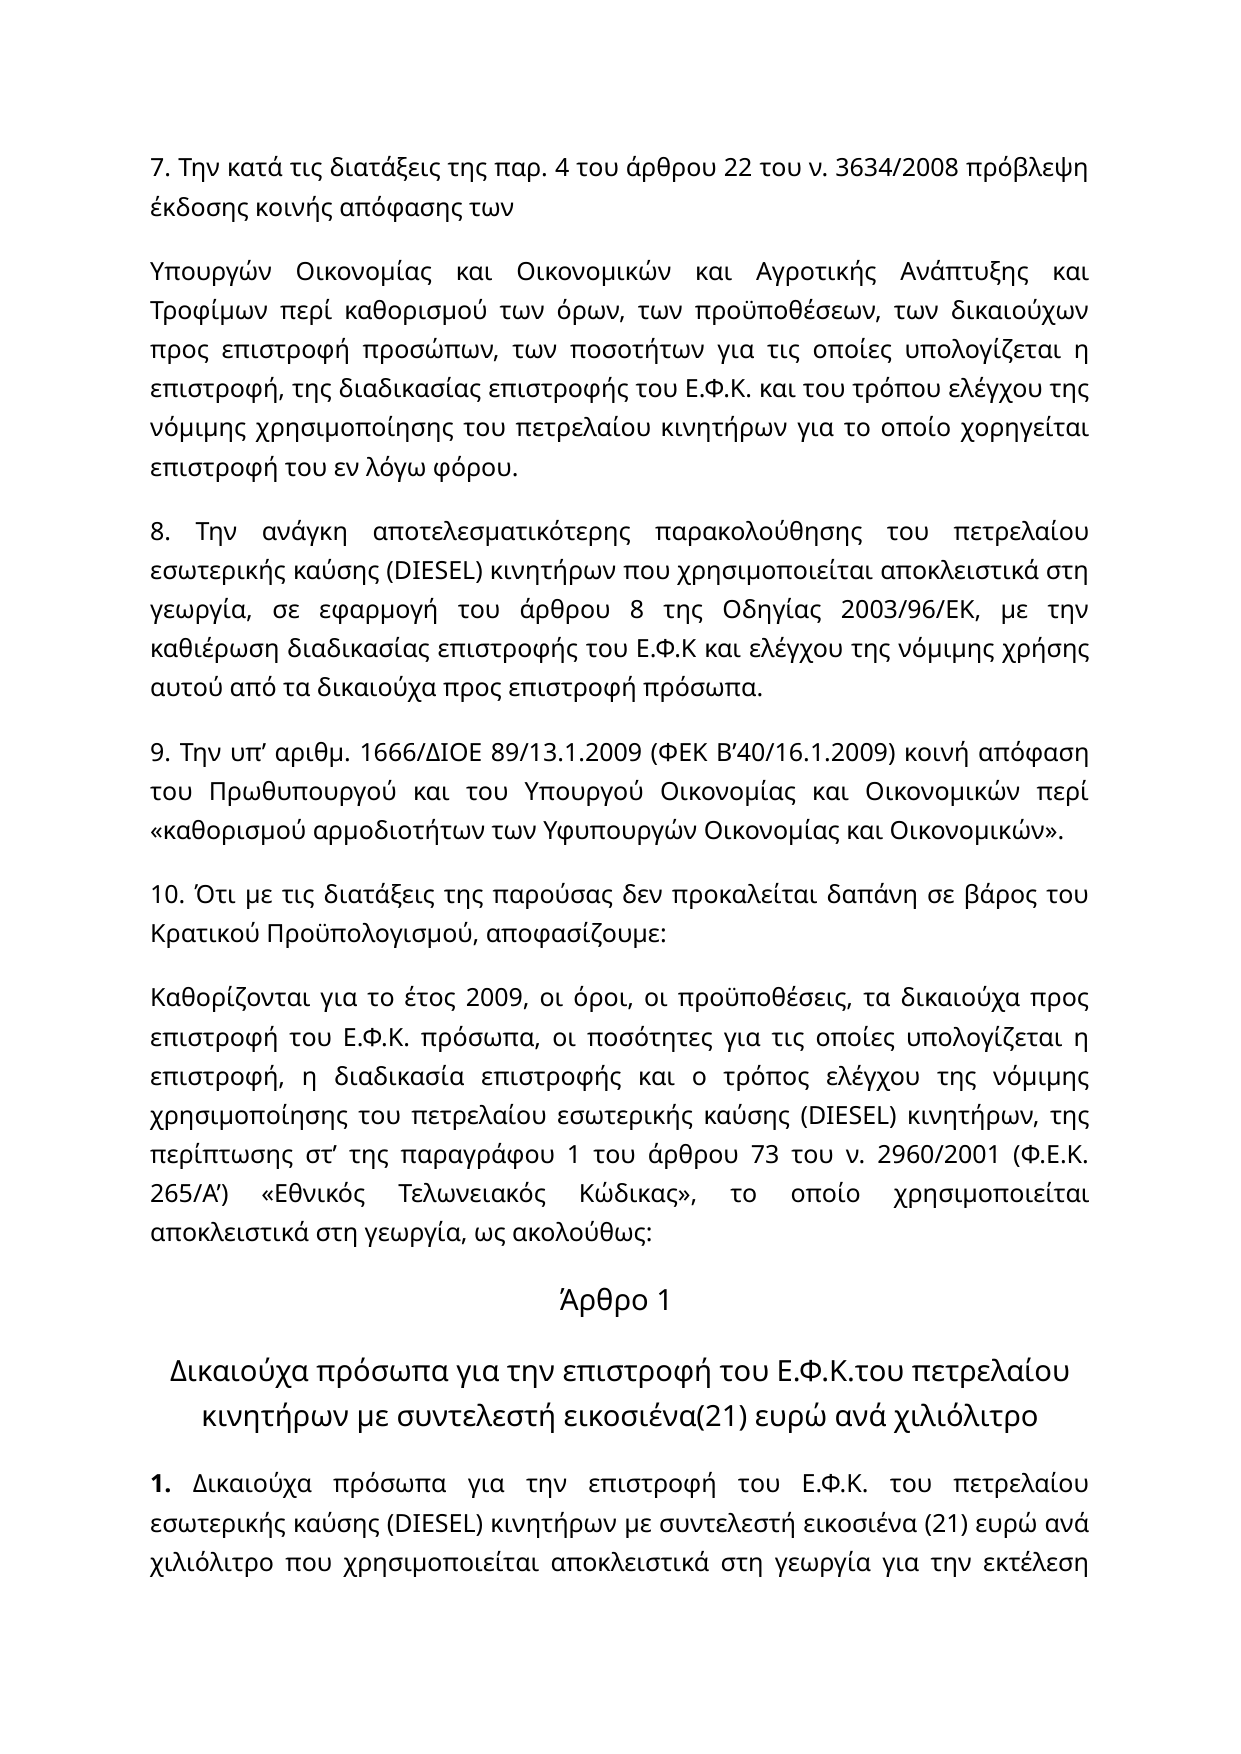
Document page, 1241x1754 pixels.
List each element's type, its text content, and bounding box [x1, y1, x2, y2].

text 7. Την κατά τις διατάξεις της παρ. 4 του άρθρου 22 του ν. 3634/2008 πρόβλεψη έκδοσης κοινής απόφασης των [150, 150, 1090, 223]
text Καθορίζονται για το έτος 2009, οι όροι, οι προϋποθέσεις, τα δικαιούχα προς επιστροφή του Ε.Φ.Κ. πρόσωπα, οι ποσότητες για τις οποίες υπολογίζεται η επιστροφή, η διαδικασία επιστροφής και ο τρόπος ελέγχου της νόμιμης χρησιμοποίησης του πετρελαίου εσωτερικής καύσης (DIESEL) κινητήρων, της περίπτωσης στ’ της παραγράφου 1 του άρθρου 73 του ν. 2960/2001 (Φ.Ε.Κ. 265/Α’) «Εθνικός Τελωνειακός Κώδικας», το οποίο χρησιμοποιείται αποκλειστικά στη γεωργία, ως ακολούθως: [150, 980, 1090, 1249]
text Υπουργών Οικονομίας και Οικονομικών και Αγροτικής Ανάπτυξης και Τροφίμων περί καθορισμού των όρων, των προϋποθέσεων, των δικαιούχων προς επιστροφή προσώπων, των ποσοτήτων για τις οποίες υπολογίζεται η επιστροφή, της διαδικασίας επιστροφής του Ε.Φ.Κ. και του τρόπου ελέγχου της νόμιμης χρησιμοποίησης του πετρελαίου κινητήρων για το οποίο χορηγείται επιστροφή του εν λόγω φόρου. [150, 253, 1090, 483]
text 1. Δικαιούχα πρόσωπα για την επιστροφή του Ε.Φ.Κ. του πετρελαίου εσωτερικής καύσης (DIESEL) κινητήρων με συντελεστή εικοσιένα (21) ευρώ ανά χιλιόλιτρο που χρησιμοποιείται αποκλειστικά στη γεωργία για την εκτέλεση [150, 1466, 1090, 1578]
text 9. Την υπ’ αριθμ. 1666/ΔΙΟΕ 89/13.1.2009 (ΦΕΚ Β’40/16.1.2009) κοινή απόφαση του Πρωθυπουργού και του Υπουργού Οικονομίας και Οικονομικών περί «καθορισμού αρμοδιοτήτων των Υφυπουργών Οικονομίας και Οικονομικών». [150, 734, 1090, 847]
subtitle Δικαιούχα πρόσωπα για την επιστροφή του Ε.Φ.Κ.του πετρελαίου κινητήρων με συντελεστή εικοσιένα(21) ευρώ ανά χιλιόλιτρο [150, 1350, 1090, 1435]
subtitle Άρθρο 1 [150, 1279, 1090, 1319]
text 10. Ότι με τις διατάξεις της παρούσας δεν προκαλείται δαπάνη σε βάρος του Κρατικού Προϋπολογισμού, αποφασίζουμε: [150, 877, 1090, 950]
text 8. Την ανάγκη αποτελεσματικότερης παρακολούθησης του πετρελαίου εσωτερικής καύσης (DIESEL) κινητήρων που χρησιμοποιείται αποκλειστικά στη γεωργία, σε εφαρμογή του άρθρου 8 της Οδηγίας 2003/96/ΕΚ, με την καθιέρωση διαδικασίας επιστροφής του Ε.Φ.Κ και ελέγχου της νόμιμης χρήσης αυτού από τα δικαιούχα προς επιστροφή πρόσωπα. [150, 513, 1090, 704]
